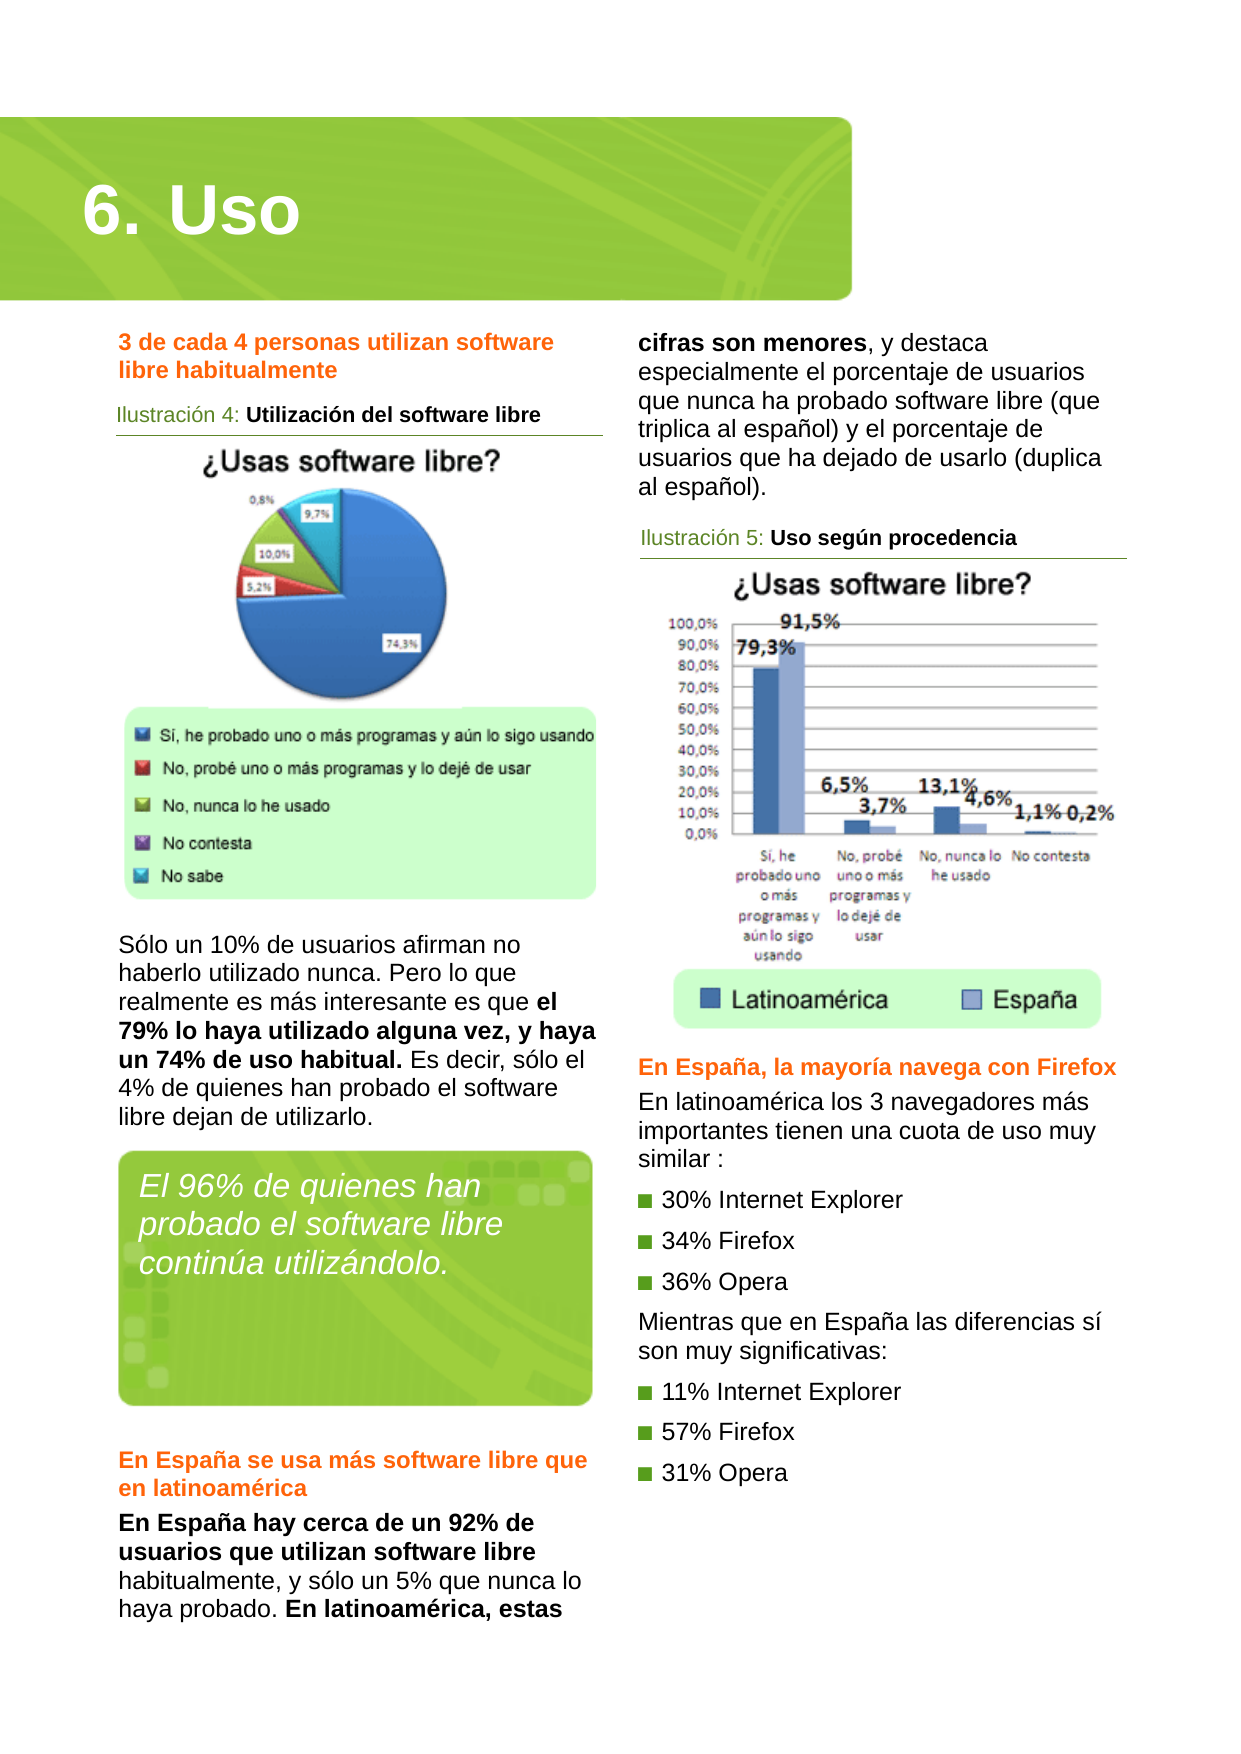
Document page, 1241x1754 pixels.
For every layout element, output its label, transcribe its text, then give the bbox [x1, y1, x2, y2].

text Sólo un 10% de usuarios afirman no haberlo utilizado nunca. Pero lo que realmente es más interesante es que el 79% lo haya utilizado alguna vez, y haya un 74% de uso habitual. Es decir, sólo el 4% de quienes han probado el software libre dejan de utilizarlo. [118, 436, 602, 1131]
list 30% Internet Explorer [638, 1185, 1122, 1214]
text En España hay cerca de un 92% de usuarios que utilizan software libre habitualmente, y sólo un 5% que nunca lo haya probado. En latinoamérica, estas [118, 1508, 602, 1623]
text En latinoamérica los 3 navegadores más importantes tienen una cuota de uso muy similar : [638, 1087, 1122, 1173]
picture [114, 1148, 596, 1414]
subtitle 3 de cada 4 personas utilizan software libre habitualmente [118, 326, 602, 383]
subtitle Uso [83, 168, 1121, 249]
subtitle En España, la mayoría navega con Firefox [638, 524, 1127, 1080]
text Ilustración 5: Uso según procedencia [640, 525, 1127, 550]
text Mientras que en España las diferencias sí son muy significativas: [638, 1307, 1122, 1365]
picture [124, 443, 597, 912]
picture [0, 117, 801, 321]
picture [655, 566, 1128, 1035]
text [118, 390, 602, 402]
text El 96% de quienes han probado el software libre continúa utilizándolo. [138, 1166, 577, 1281]
subtitle En España se usa más software libre que en latinoamérica [118, 1154, 602, 1502]
list 34% Firefox [638, 1226, 1122, 1254]
list 31% Opera [638, 1458, 1122, 1487]
list 11% Internet Explorer [638, 1377, 1122, 1405]
list 57% Firefox [638, 1417, 1122, 1446]
list 36% Opera [638, 1266, 1122, 1295]
text cifras son menores, y destaca especialmente el porcentaje de usuarios que nunca ha probado software libre (que triplica al español) y el porcentaje de usuarios que ha dejado de usarlo (duplica al español). [638, 118, 1122, 501]
text Ilustración 4: Utilización del software libre [116, 402, 603, 427]
